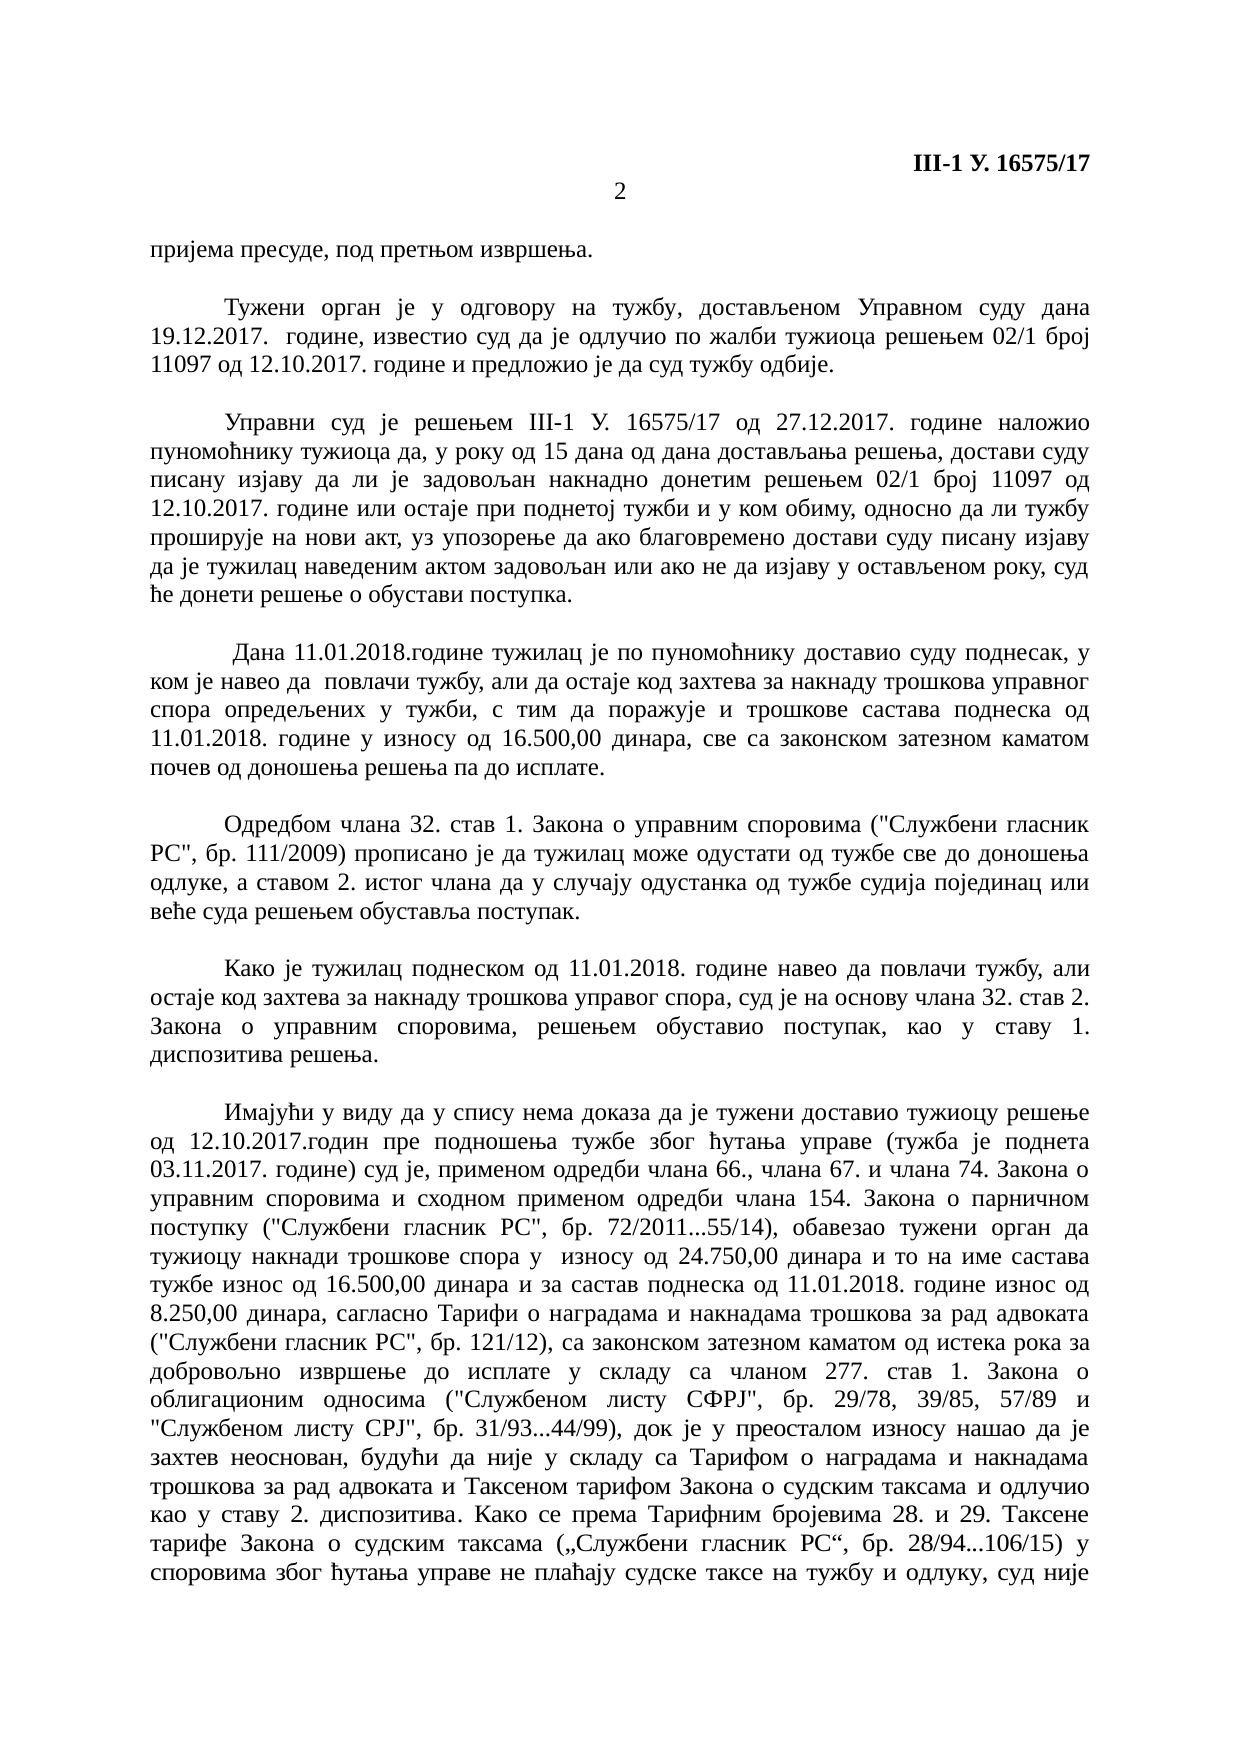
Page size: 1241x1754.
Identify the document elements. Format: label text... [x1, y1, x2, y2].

text пријема пресуде, под претњом извршења. [150, 234, 1090, 263]
text Тужени орган је у одговору на тужбу, достављеном Управном суду дана 19.12.2017. године, известио суд да је одлучио по жалби тужиоца решењем 02/1 број 11097 од 12.10.2017. године и предложио је да суд тужбу одбије. [150, 292, 1090, 378]
text Имајући у виду да у спису нема доказа да је тужени доставио тужиоцу решење од 12.10.2017.годин пре подношења тужбе због ћутања управе (тужба је поднета 03.11.2017. године) суд је, применом одредби члана 66., члана 67. и члана 74. Закона о управним споровима и сходном применом одредби члана 154. Закона о парничном поступку ("Службени гласник РС", бр. 72/2011...55/14), обавезао тужени орган да тужиоцу накнади трошкове спора у износу од 24.750,00 динара и то на име састава тужбе износ од 16.500,00 динара и за састав поднеска од 11.01.2018. године износ од 8.250,00 динара, сагласно Тарифи о наградама и накнадама трошкова за рад адвоката ("Службени гласник РС", бр. 121/12), са законском затезном каматом од истека рока за добровољно извршење до исплате у складу са чланом 277. став 1. Закона о облигационим односима ("Службеном листу СФРЈ", бр. 29/78, 39/85, 57/89 и "Службеном листу СРЈ", бр. 31/93...44/99), док је у преосталом износу нашао да је захтев неоснован, будући да није у складу са Тарифом о наградама и накнадама трошкова за рад адвоката и Таксеном тарифом Закона о судским таксама и одлучио као у ставу 2. диспозитива. Како се према Тарифним бројевима 28. и 29. Таксене тарифе Закона о судским таксама („Службени гласник РС“, бр. 28/94...106/15) у споровима због ћутања управе не плаћају судске таксе на тужбу и одлуку, суд није [150, 1097, 1090, 1586]
text Одредбом члана 32. став 1. Закона о управним споровима ("Службени гласник РС", бр. 111/2009) прописано је да тужилац може одустати од тужбе све до доношења одлуке, а ставом 2. истог члана да у случају одустанка од тужбе судија појединац или веће суда решењем обуставља поступак. [150, 809, 1090, 924]
text Управни суд је решењем III-1 У. 16575/17 од 27.12.2017. године наложио пуномоћнику тужиоца да, у року од 15 дана од дана достављања решења, достави суду писану изјаву да ли је задовољан накнадно донетим решењем 02/1 број 11097 од 12.10.2017. године или остаје при поднетој тужби и у ком обиму, односно да ли тужбу проширује на нови акт, уз упозорење да ако благовремено достави суду писану изјаву да је тужилац наведеним актом задовољан или ако не да изјаву у остављеном року, суд ће донети решење о обустави поступка. [150, 407, 1090, 608]
text Дана 11.01.2018.године тужилац је по пуномоћнику доставио суду поднесак, у ком је навео да повлачи тужбу, али да остаје код захтева за накнаду трошкова управног спора опредељених у тужби, с тим да поражује и трошкове састава поднеска од 11.01.2018. године у износу од 16.500,00 динара, све са законском затезном каматом почев од доношења решења па до исплате. [150, 637, 1090, 781]
text Како је тужилац поднеском од 11.01.2018. године навео да повлачи тужбу, али остаје код захтева за накнаду трошкова управог спора, суд је на основу члана 32. став 2. Закона о управним споровима, решењем обуставио поступак, као у ставу 1. диспозитива решења. [150, 953, 1090, 1068]
